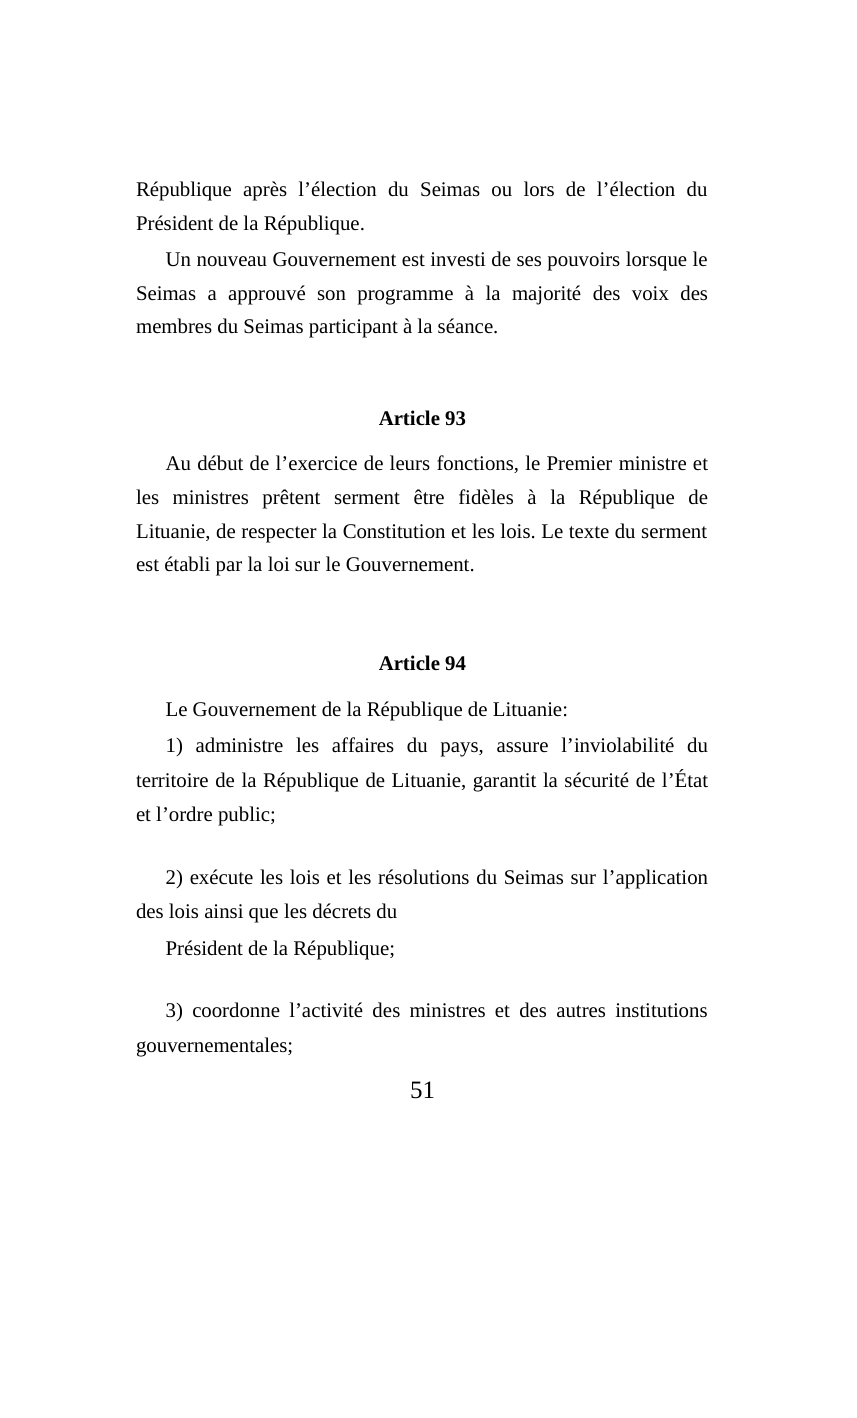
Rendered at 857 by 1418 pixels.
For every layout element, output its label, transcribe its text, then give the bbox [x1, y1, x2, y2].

text Le Gouvernement de la République de Lituanie: [136, 697, 709, 721]
text 2) exécute les lois et les résolutions du Seimas sur l’application des lois ainsi que les décrets du [136, 865, 709, 923]
text Article 93 [136, 406, 709, 430]
text 1) administre les affaires du pays, assure l’inviolabilité du territoire de la République de Lituanie, garantit la sécurité de l’État et l’ordre public; [136, 733, 709, 826]
text Article 94 [136, 651, 709, 675]
text Au début de l’exercice de leurs fonctions, le Premier ministre et les ministres prêtent serment être fidèles à la République de Lituanie, de respecter la Constitution et les lois. Le texte du serment est établi par la loi sur le Gouvernement. [136, 451, 709, 576]
text Président de la République; [136, 935, 709, 959]
text République après l’élection du Seimas ou lors de l’élection du Président de la République. [136, 177, 709, 235]
text Un nouveau Gouvernement est investi de ses pouvoirs lorsque le Seimas a approuvé son programme à la majorité des voix des membres du Seimas participant à la séance. [136, 247, 709, 338]
text 3) coordonne l’activité des ministres et des autres institutions gouvernementales; [136, 998, 709, 1057]
